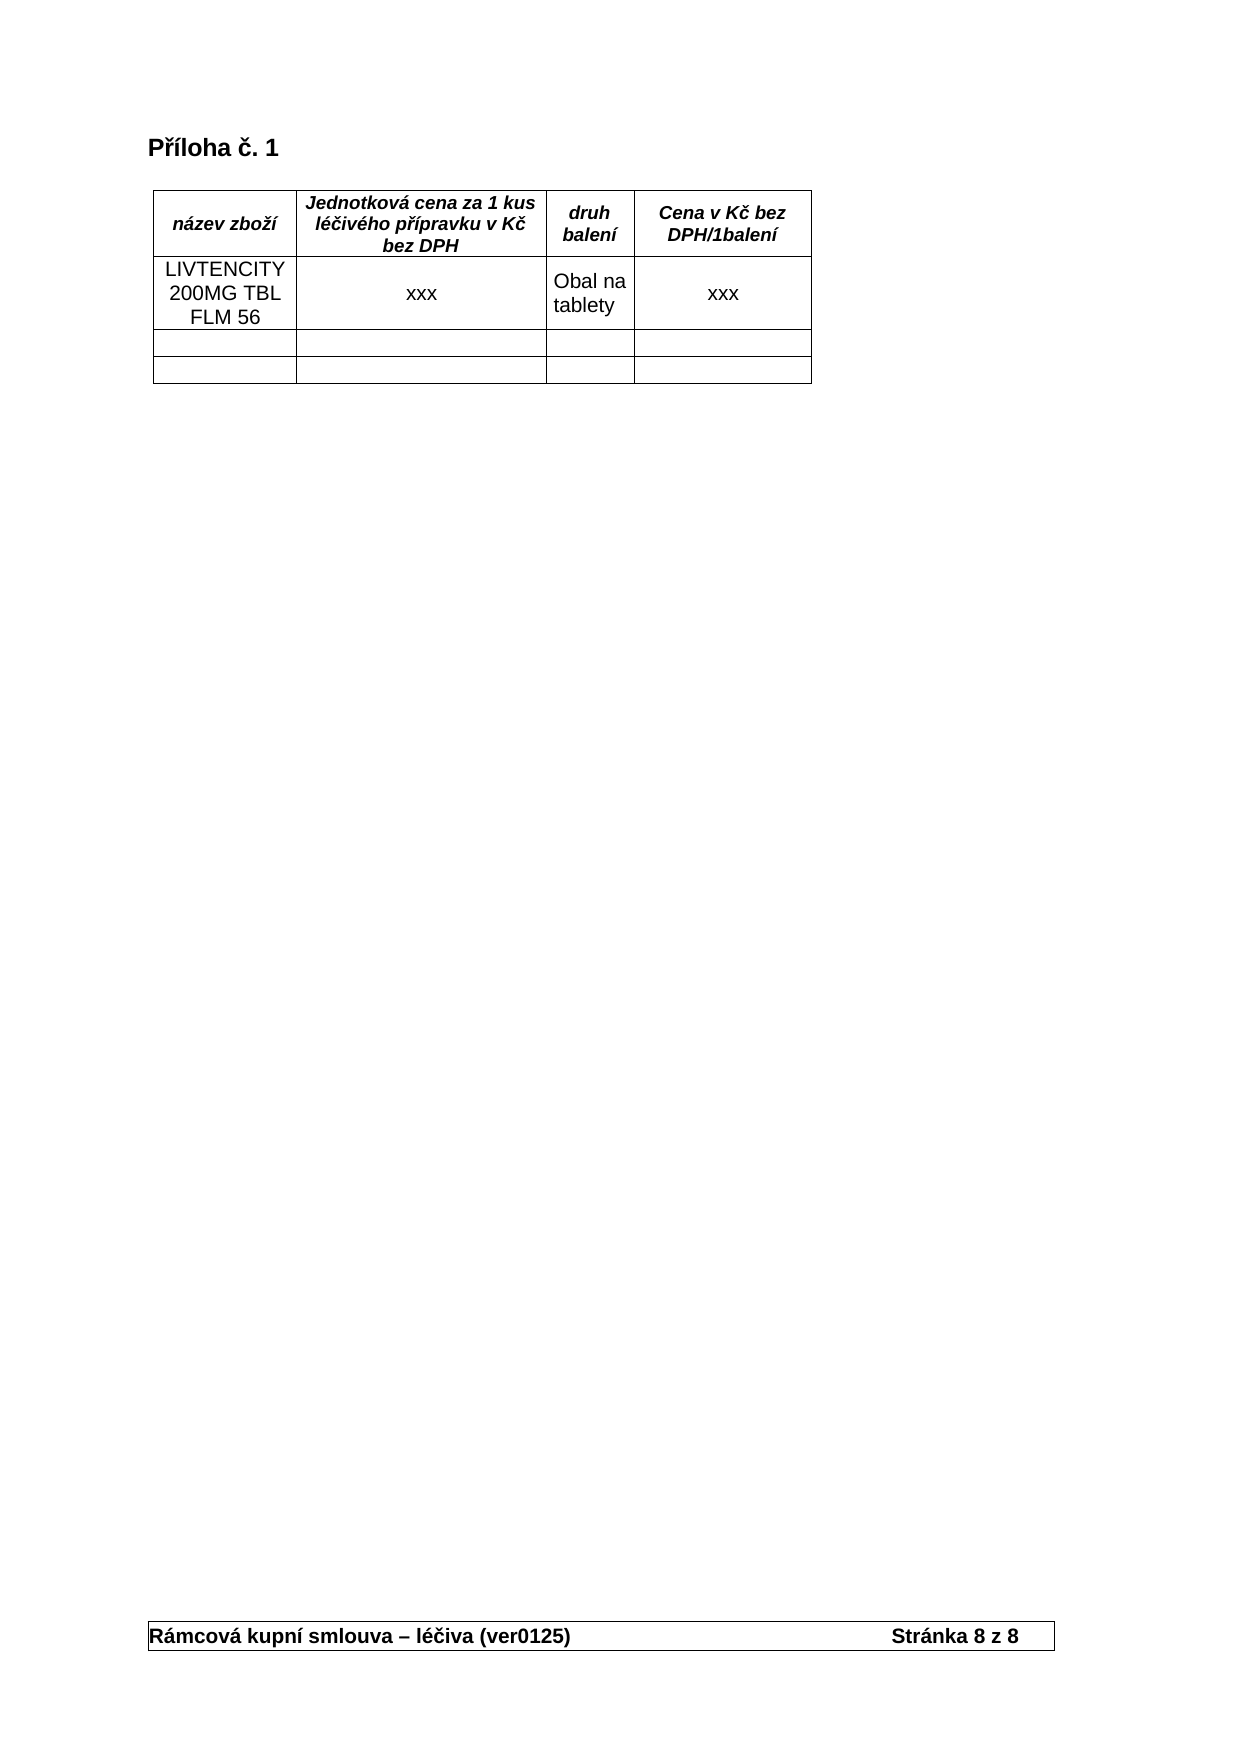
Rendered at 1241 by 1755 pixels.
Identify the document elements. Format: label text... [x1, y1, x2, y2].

table_cell LIVTENCITY 200MG TBL FLM 56 [154, 257, 296, 329]
table_cell [547, 330, 634, 356]
table_cell [297, 330, 546, 356]
table_header Jednotková cena za 1 kus léčivého přípravku v Kč bez DPH [297, 191, 546, 256]
table_cell xxx [635, 257, 811, 329]
table_cell [154, 330, 296, 356]
text Příloha č. 1 [148, 133, 1093, 162]
table_cell Obal na tablety [547, 257, 634, 329]
table_header název zboží [154, 191, 296, 256]
table_cell [154, 357, 296, 383]
table_cell [635, 357, 811, 383]
table_cell [547, 357, 634, 383]
table_cell xxx [297, 257, 546, 329]
table_header Cena v Kč bez DPH/1balení [635, 191, 811, 256]
table_header druh balení [547, 191, 634, 256]
table_cell [297, 357, 546, 383]
table_cell [635, 330, 811, 356]
